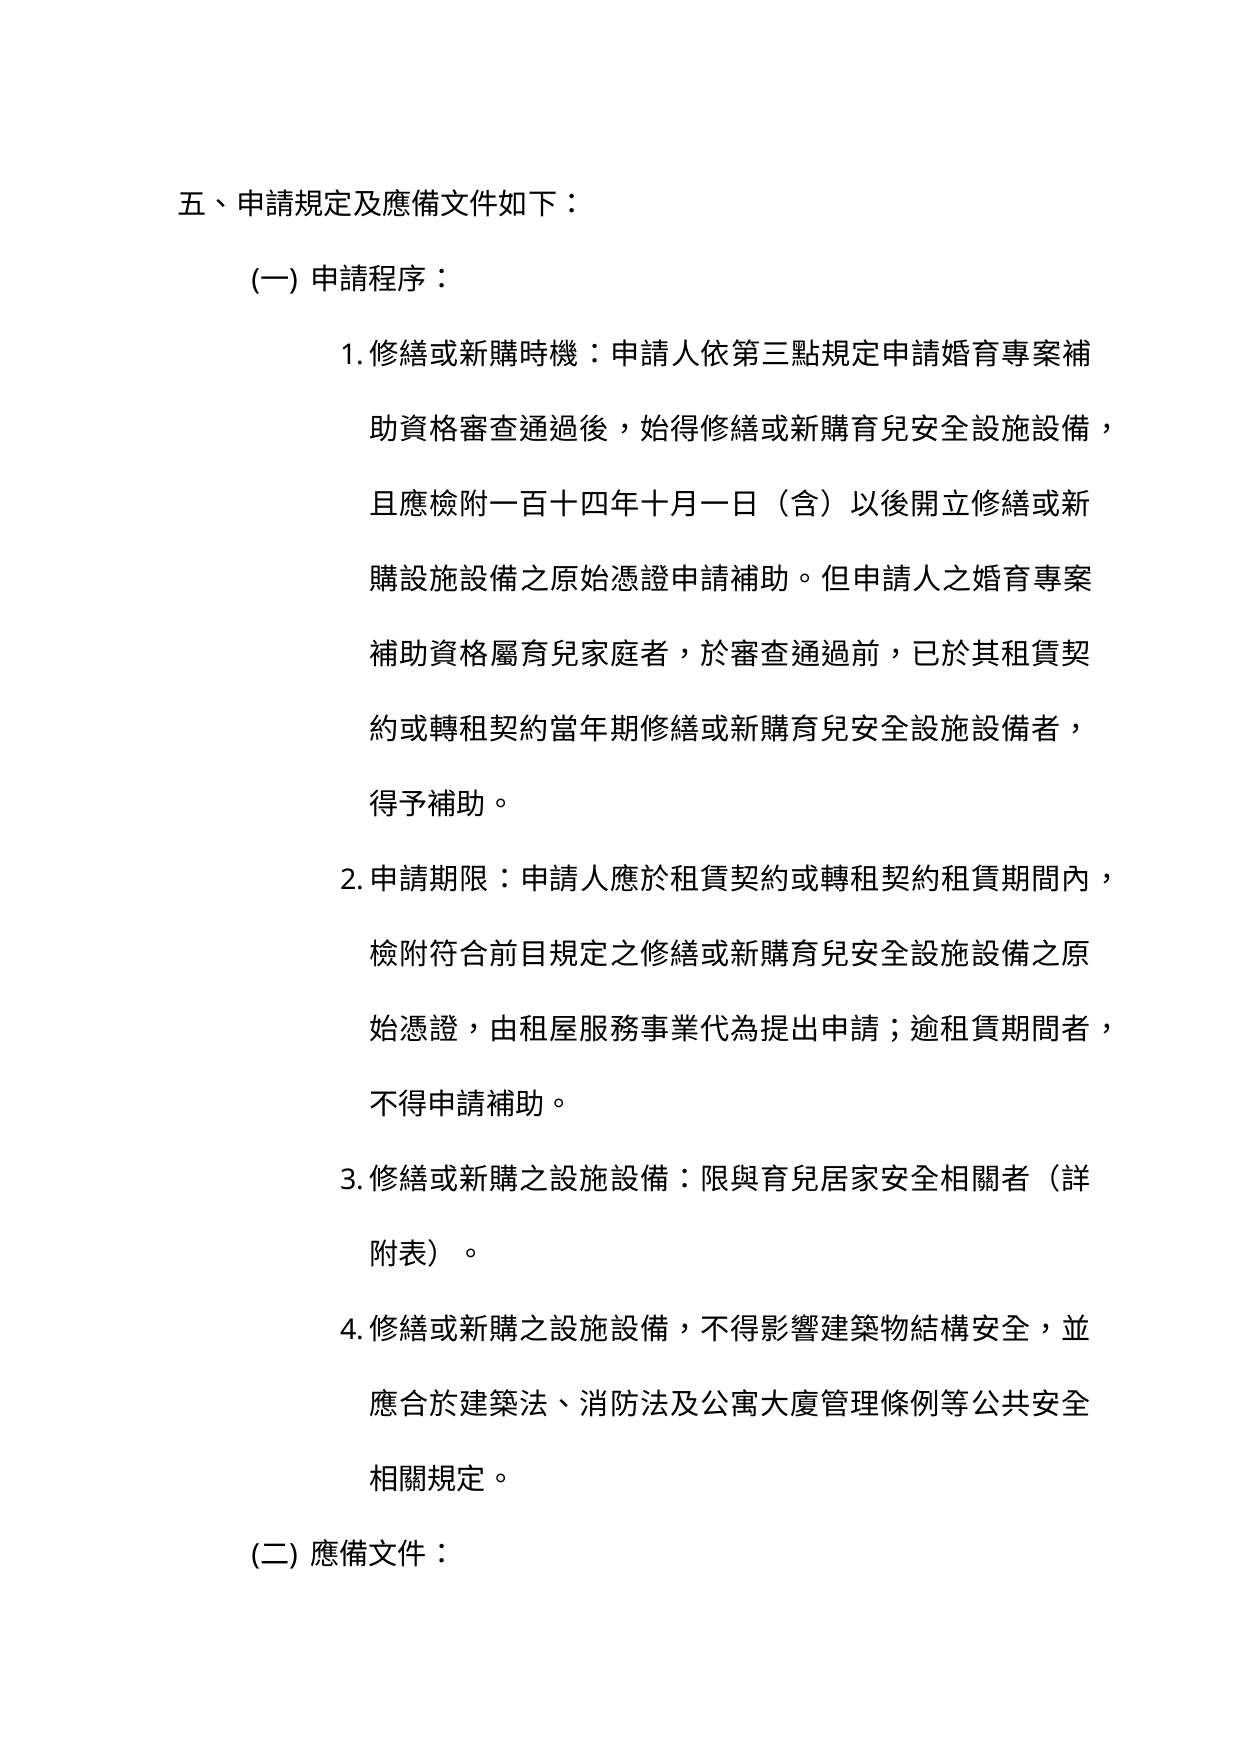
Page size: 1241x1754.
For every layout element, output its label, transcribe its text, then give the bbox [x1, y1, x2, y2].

list 修繕或新購之設施設備，不得影響建築物結構安全，並應合於建築法、消防法及公寓大廈管理條例等公共安全相關規定。 [340, 1289, 1092, 1514]
list 修繕或新購時機：申請人依第三點規定申請婚育專案補助資格審查通過後，始得修繕或新購育兒安全設施設備，且應檢附一百十四年十月一日（含）以後開立修繕或新購設施設備之原始憑證申請補助。但申請人之婚育專案補助資格屬育兒家庭者，於審查通過前，已於其租賃契約或轉租契約當年期修繕或新購育兒安全設施設備者，得予補助。 [340, 314, 1092, 839]
list 申請規定及應備文件如下： [177, 164, 1092, 239]
list 申請程序： [251, 239, 1092, 314]
list 修繕或新購之設施設備：限與育兒居家安全相關者（詳附表）。 [340, 1139, 1092, 1289]
list 應備文件： [251, 1514, 1092, 1589]
list 申請期限：申請人應於租賃契約或轉租契約租賃期間內，檢附符合前目規定之修繕或新購育兒安全設施設備之原始憑證，由租屋服務事業代為提出申請；逾租賃期間者，不得申請補助。 [340, 839, 1092, 1139]
